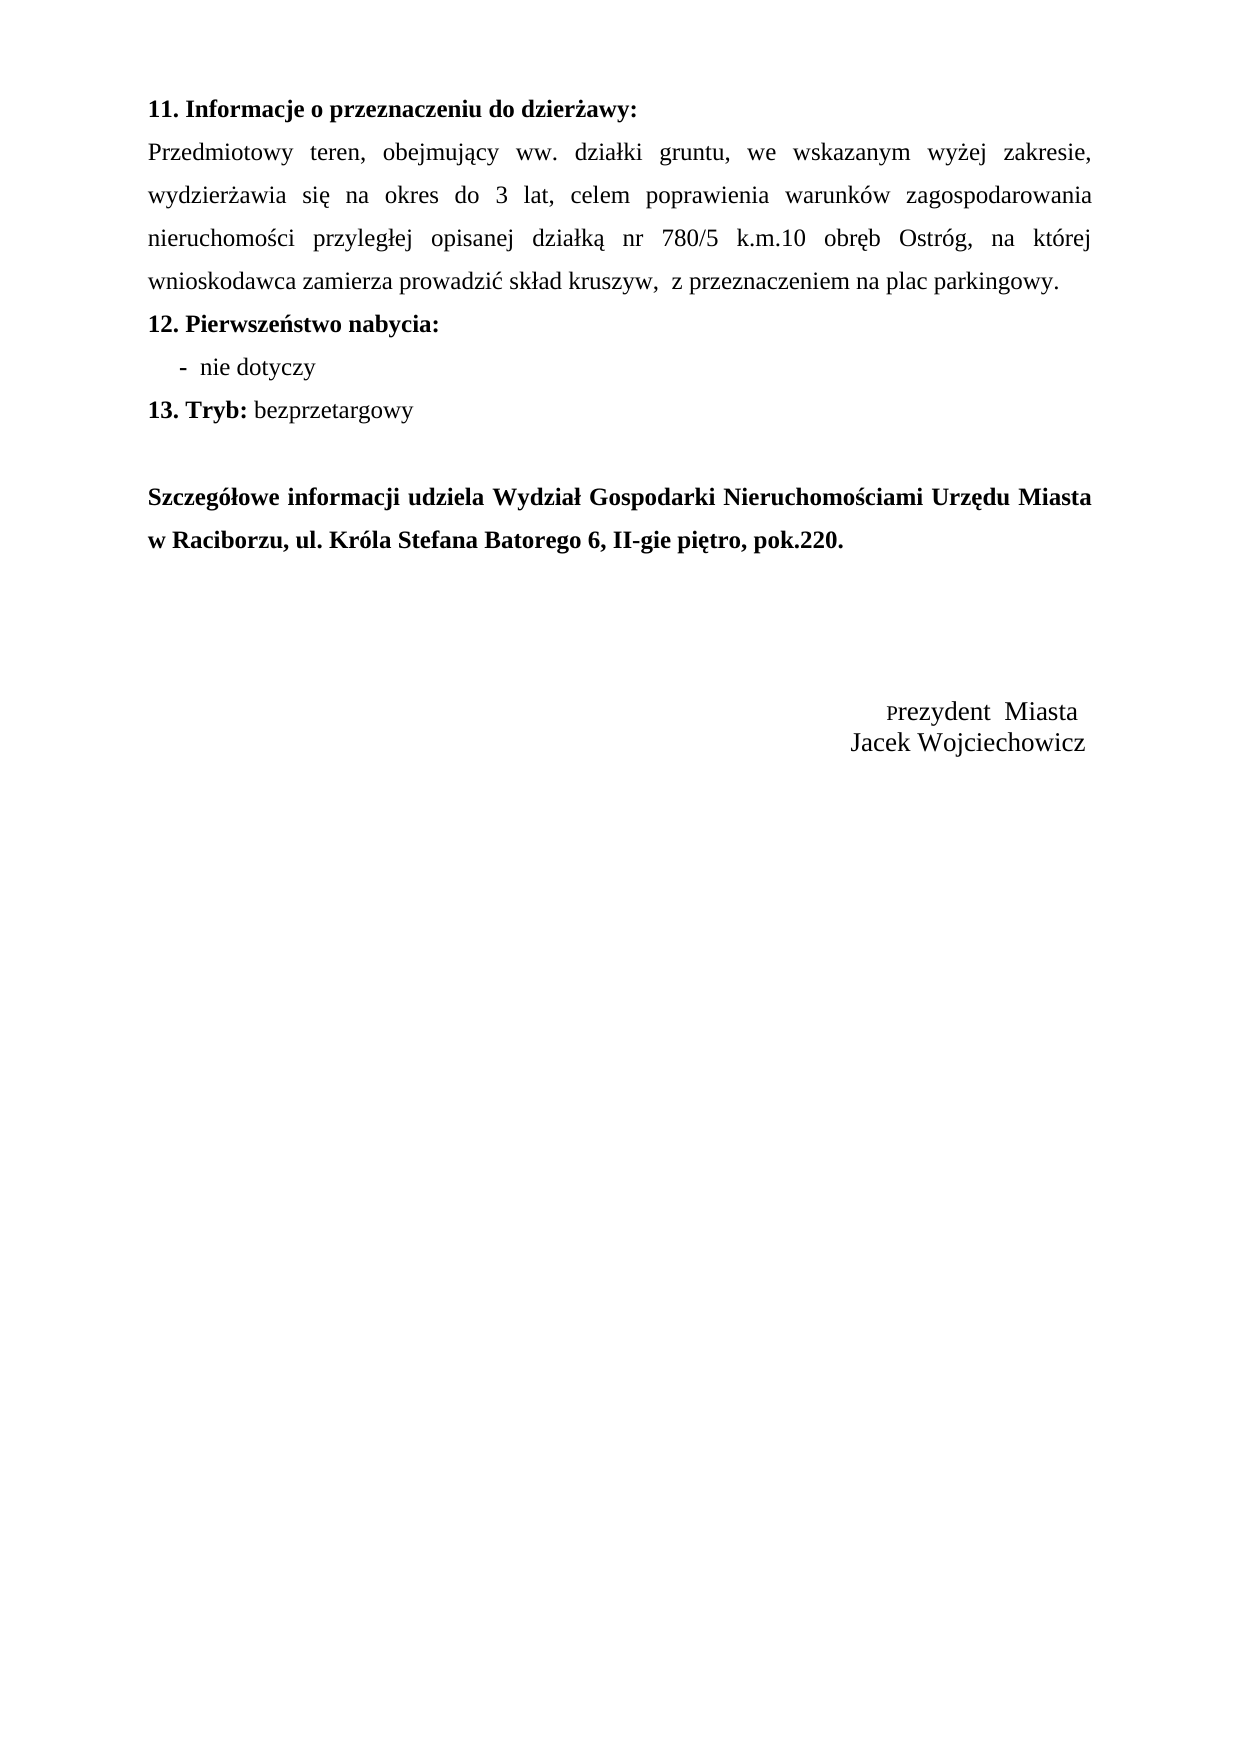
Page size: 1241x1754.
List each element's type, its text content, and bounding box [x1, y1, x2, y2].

text Szczegółowe informacji udziela Wydział Gospodarki Nieruchomościami Urzędu Miasta w Raciborzu, ul. Króla Stefana Batorego 6, II-gie piętro, pok.220. [148, 482, 1093, 554]
text Prezydent Miasta [148, 695, 1093, 726]
text - nie dotyczy [148, 352, 1093, 381]
text 13. Tryb: bezprzetargowy [148, 396, 1093, 424]
text 11. Informacje o przeznaczeniu do dzierżawy: [148, 94, 1093, 122]
text 12. Pierwszeństwo nabycia: [148, 309, 1093, 338]
text Przedmiotowy teren, obejmujący ww. działki gruntu, we wskazanym wyżej zakresie, wydzierżawia się na okres do 3 lat, celem poprawienia warunków zagospodarowania nieruchomości przyległej opisanej działką nr 780/5 k.m.10 obręb Ostróg, na której wnioskodawca zamierza prowadzić skład kruszyw, z przeznaczeniem na plac parkingowy. [148, 137, 1093, 295]
text Jacek Wojciechowicz [148, 726, 1093, 782]
